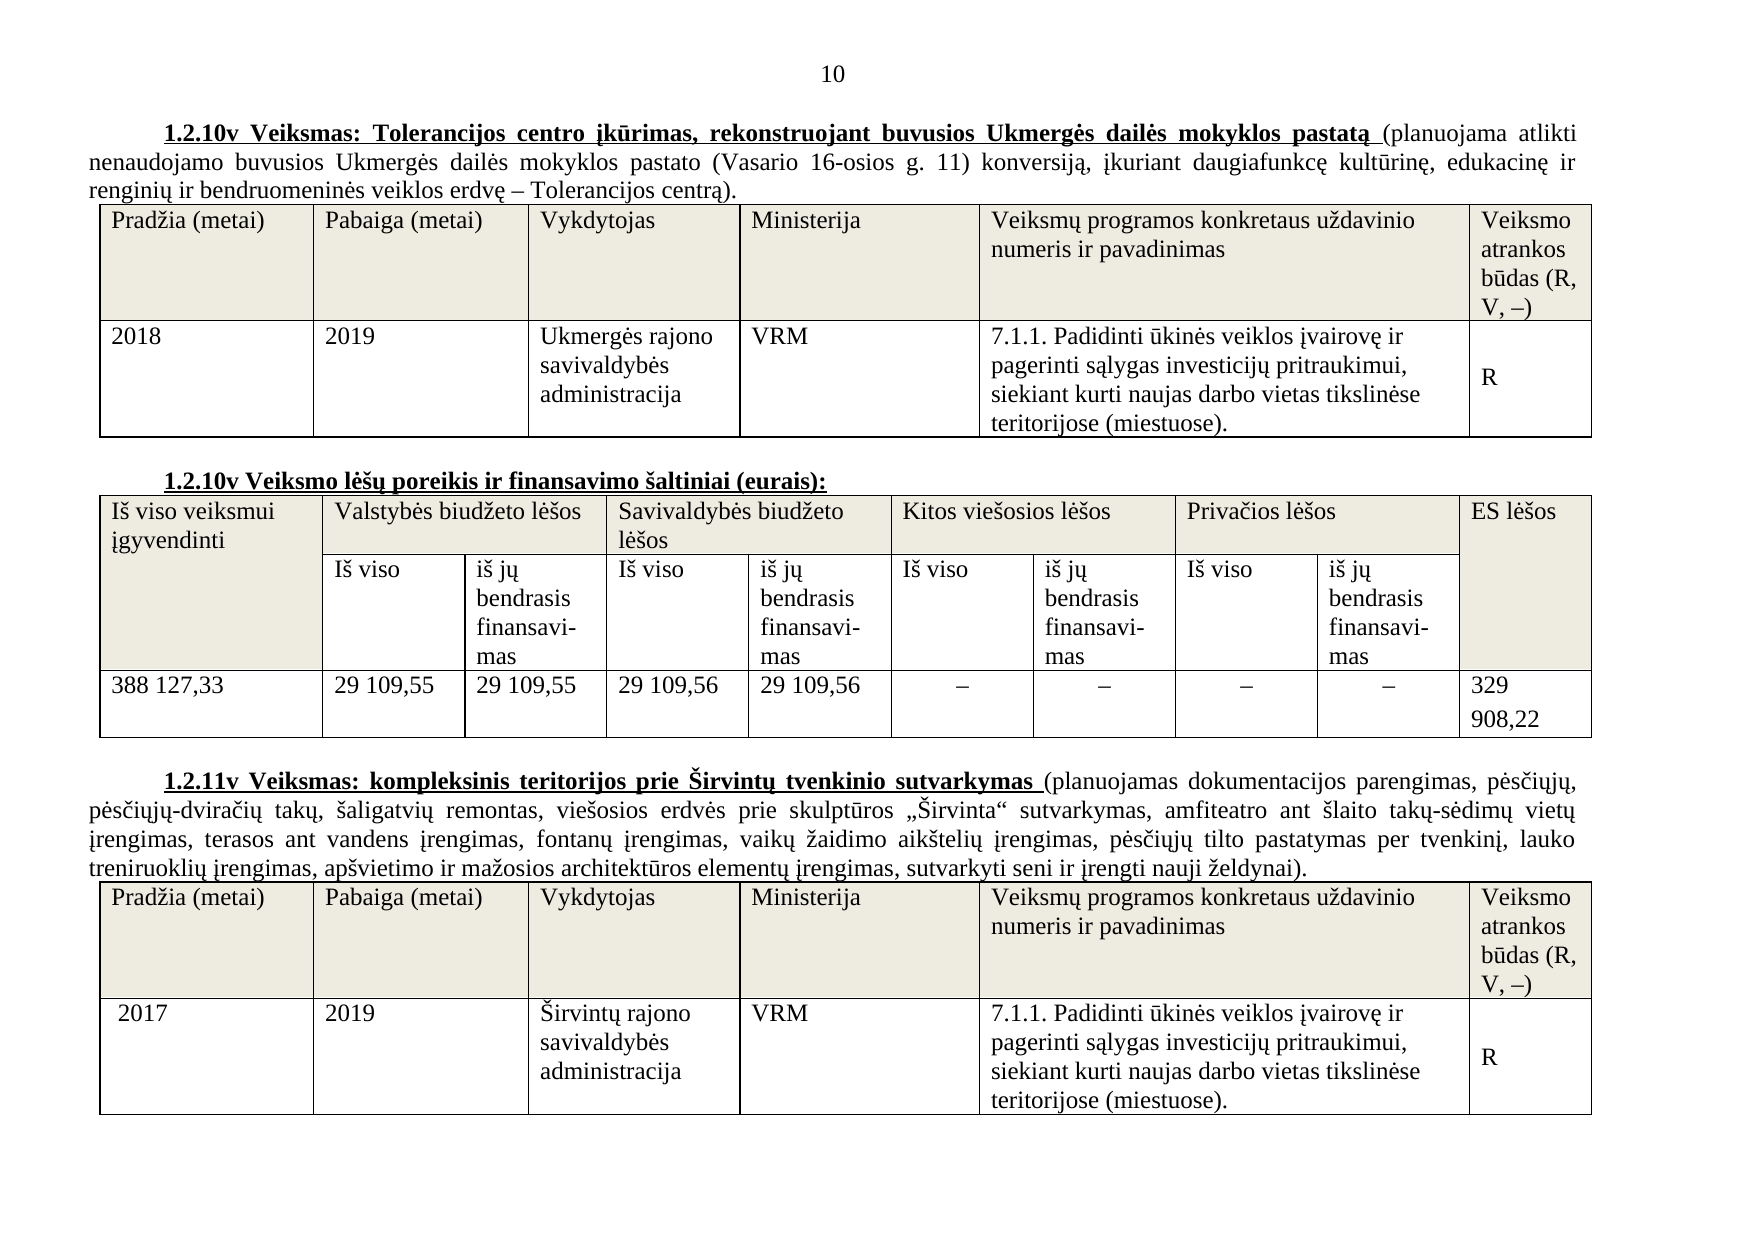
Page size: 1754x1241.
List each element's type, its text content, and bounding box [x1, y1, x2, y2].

table_cell 29 109,55 [466, 671, 606, 737]
table_header ES lėšos [1460, 496, 1591, 669]
table_header Pabaiga (metai) [314, 883, 528, 997]
table_cell 2019 [314, 321, 528, 436]
table_cell – [1176, 671, 1317, 737]
table_cell Iš viso [1176, 555, 1317, 669]
table_header Privačios lėšos [1176, 496, 1459, 553]
table_cell iš jų bendrasis finansavi- mas [1034, 555, 1175, 669]
table_cell VRM [741, 999, 979, 1113]
text 1.2.10v Veiksmas: Tolerancijos centro įkūrimas, rekonstruojant buvusios Ukmergės dailės mokyklos pastatą (planuojama atlikti nenaudojamo buvusios Ukmergės dailės mokyklos pastato (Vasario 16-osios g. 11) konversiją, įkuriant daugiafunkcę kultūrinę, edukacinę ir renginių ir bendruomeninės veiklos erdvę – Tolerancijos centrą). [89, 118, 1577, 204]
table_header Valstybės biudžeto lėšos [323, 496, 606, 553]
table_header Pradžia (metai) [101, 883, 313, 997]
table_cell Širvintų rajono savivaldybės administracija [529, 999, 739, 1113]
table_cell Iš viso [892, 555, 1033, 669]
table_header Pradžia (metai) [101, 205, 313, 320]
text 1.2.10v Veiksmo lėšų poreikis ir finansavimo šaltiniai (eurais): [89, 466, 1577, 495]
table_header Ministerija [741, 205, 979, 320]
table_cell VRM [741, 321, 979, 436]
table_cell Iš viso [607, 555, 748, 669]
table_header Savivaldybės biudžeto lėšos [607, 496, 891, 553]
table_cell R [1470, 999, 1591, 1113]
table_cell 7.1.1. Padidinti ūkinės veiklos įvairovę ir pagerinti sąlygas investicijų pritraukimui, siekiant kurti naujas darbo vietas tikslinėse teritorijose (miestuose). [980, 321, 1469, 436]
table_cell 388 127,33 [101, 671, 322, 737]
table_cell 29 109,56 [749, 671, 891, 737]
table_cell Iš viso [323, 555, 464, 669]
table_cell 329 908,22 [1460, 671, 1591, 737]
table_header Kitos viešosios lėšos [892, 496, 1175, 553]
table_cell – [892, 671, 1033, 737]
table_cell 2017 [101, 999, 313, 1113]
table_cell iš jų bendrasis finansavi- mas [466, 555, 606, 669]
table_cell iš jų bendrasis finansavi- mas [1318, 555, 1459, 669]
table_cell Ukmergės rajono savivaldybės administracija [529, 321, 739, 436]
table_header Iš viso veiksmui įgyvendinti [101, 496, 322, 669]
table_header Ministerija [741, 883, 979, 997]
table_cell – [1318, 671, 1459, 737]
table_header Veiksmų programos konkretaus uždavinio numeris ir pavadinimas [980, 205, 1469, 320]
table_cell 29 109,55 [323, 671, 464, 737]
text 1.2.11v Veiksmas: kompleksinis teritorijos prie Širvintų tvenkinio sutvarkymas (planuojamas dokumentacijos parengimas, pėsčiųjų, pėsčiųjų-dviračių takų, šaligatvių remontas, viešosios erdvės prie skulptūros „Širvinta“ sutvarkymas, amfiteatro ant šlaito takų-sėdimų vietų įrengimas, terasos ant vandens įrengimas, fontanų įrengimas, vaikų žaidimo aikštelių įrengimas, pėsčiųjų tilto pastatymas per tvenkinį, lauko treniruoklių įrengimas, apšvietimo ir mažosios architektūros elementų įrengimas, sutvarkyti seni ir įrengti nauji želdynai). [89, 766, 1577, 881]
table_cell R [1470, 321, 1591, 436]
table_cell 2019 [314, 999, 528, 1113]
table_cell – [1034, 671, 1175, 737]
table_header Vykdytojas [529, 205, 739, 320]
table_header Vykdytojas [529, 883, 739, 997]
table_header Veiksmų programos konkretaus uždavinio numeris ir pavadinimas [980, 883, 1469, 997]
table_cell 29 109,56 [607, 671, 748, 737]
table_header Veiksmo atrankos būdas (R, V, –) [1470, 205, 1591, 320]
table_cell 7.1.1. Padidinti ūkinės veiklos įvairovę ir pagerinti sąlygas investicijų pritraukimui, siekiant kurti naujas darbo vietas tikslinėse teritorijose (miestuose). [980, 999, 1469, 1113]
table_header Veiksmo atrankos būdas (R, V, –) [1470, 883, 1591, 997]
table_header Pabaiga (metai) [314, 205, 528, 320]
table_cell 2018 [101, 321, 313, 436]
table_cell iš jų bendrasis finansavi- mas [749, 555, 891, 669]
